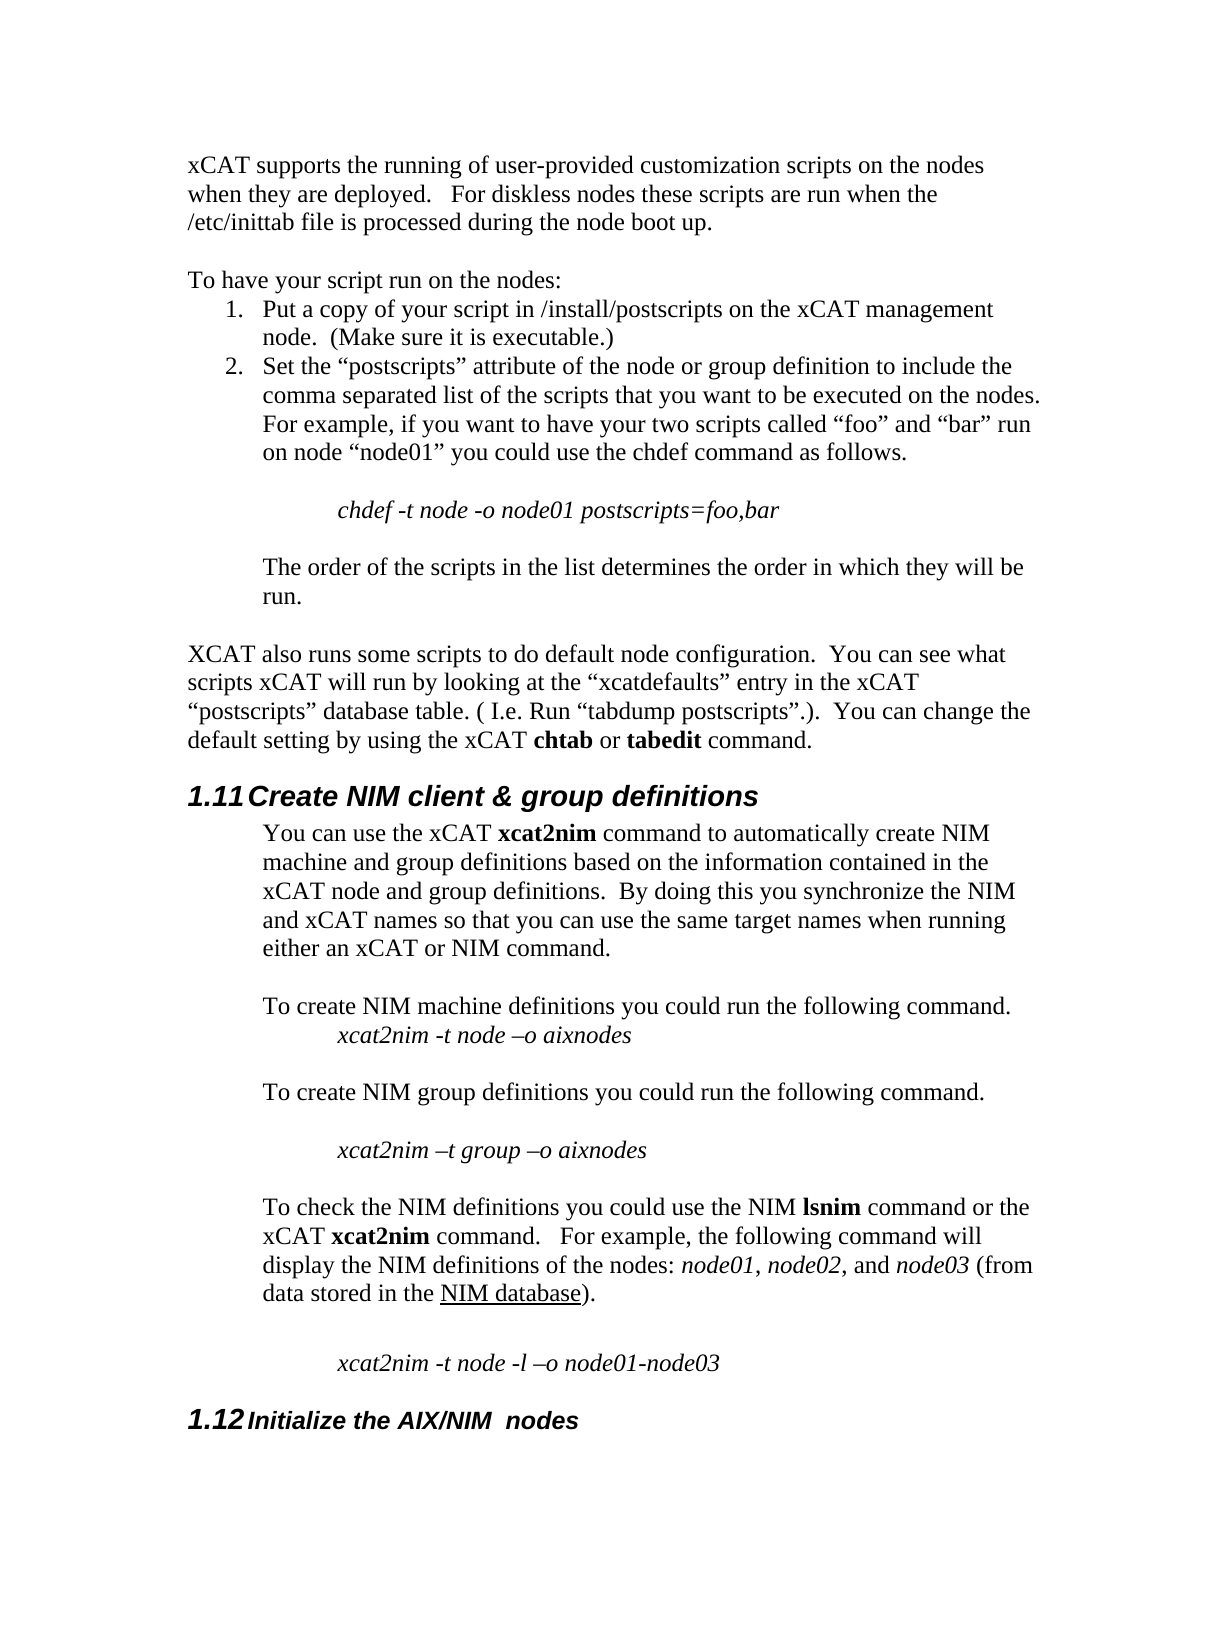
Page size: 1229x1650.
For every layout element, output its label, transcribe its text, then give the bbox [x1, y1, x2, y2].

subtitle Create NIM client & group definitions [187, 779, 1041, 812]
text To check the NIM definitions you could use the NIM lsnim command or the xCAT xcat2nim command. For example, the following command will display the NIM definitions of the nodes: node01, node02, and node03 (from data stored in the NIM database). [262, 1192, 1041, 1307]
text xcat2nim –t group –o aixnodes [262, 1106, 1041, 1163]
text chdef -t node -o node01 postscripts=foo,bar [187, 495, 1041, 524]
text To create NIM machine definitions you could run the following command. [262, 991, 1041, 1020]
list Set the “postscripts” attribute of the node or group definition to include the comma separated list of the scripts that you want to be executed on the nodes. For example, if you want to have your two scripts called “foo” and “bar” run on node “node01” you could use the chdef command as follows. [225, 351, 1041, 466]
text xcat2nim -t node –o aixnodes [262, 1020, 1041, 1048]
text xCAT supports the running of user-provided customization scripts on the nodes when they are deployed. For diskless nodes these scripts are run when the /etc/inittab file is processed during the node boot up. [187, 150, 1041, 236]
text To have your script run on the nodes: [187, 265, 1041, 294]
text To create NIM group definitions you could run the following command. [262, 1077, 1041, 1106]
text The order of the scripts in the list determines the order in which they will be run. [262, 552, 1041, 610]
subtitle Initialize the AIX/NIM nodes [187, 1402, 1041, 1436]
text xcat2nim -t node -l –o node01-node03 [262, 1348, 1041, 1377]
text You can use the xCAT xcat2nim command to automatically create NIM machine and group definitions based on the information contained in the xCAT node and group definitions. By doing this you synchronize the NIM and xCAT names so that you can use the same target names when running either an xCAT or NIM command. [262, 818, 1041, 962]
text XCAT also runs some scripts to do default node configuration. You can see what scripts xCAT will run by looking at the “xcatdefaults” entry in the xCAT “postscripts” database table. ( I.e. Run “tabdump postscripts”.). You can change the default setting by using the xCAT chtab or tabedit command. [187, 639, 1041, 754]
list Put a copy of your script in /install/postscripts on the xCAT management node. (Make sure it is executable.) [225, 294, 1041, 351]
